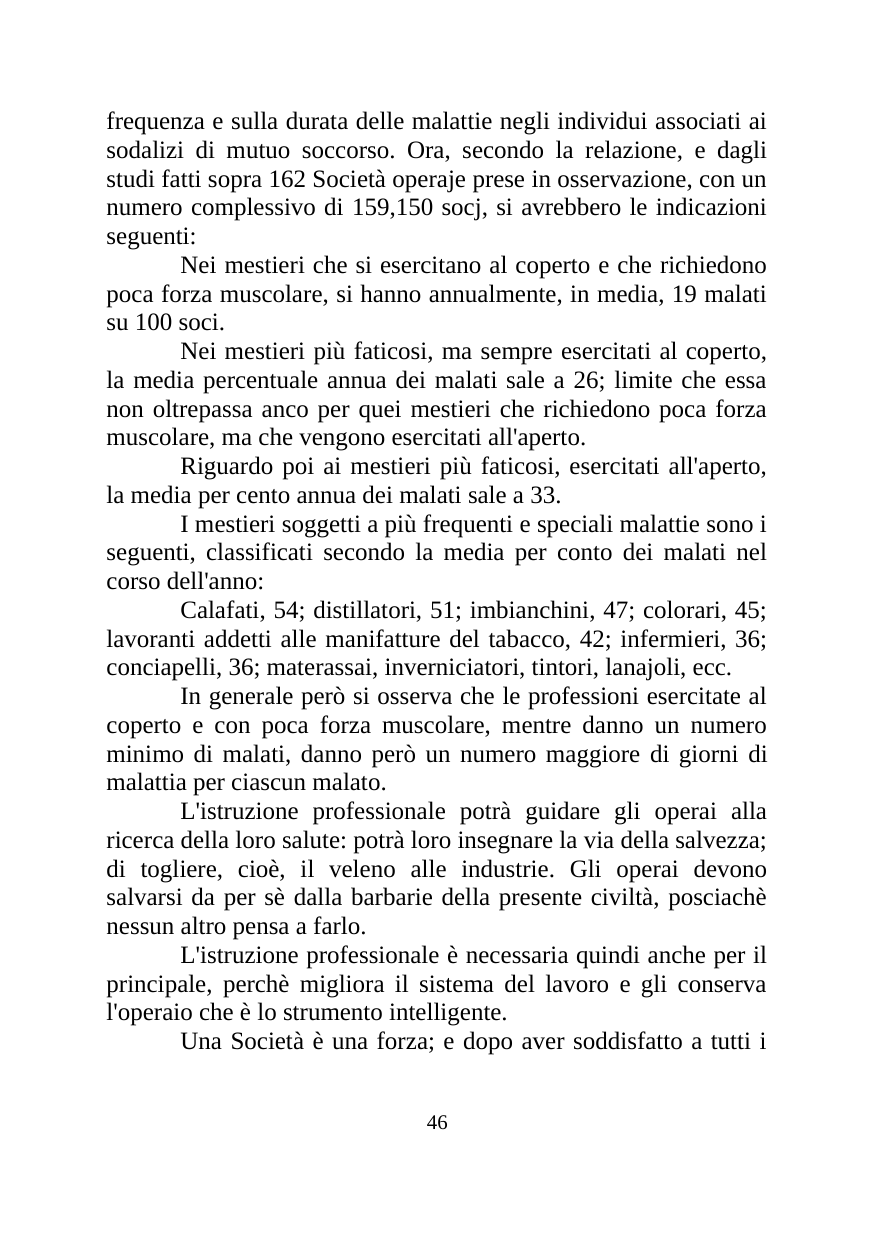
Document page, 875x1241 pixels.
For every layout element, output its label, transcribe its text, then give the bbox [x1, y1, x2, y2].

text L'istruzione professionale è necessaria quindi anche per il principale, perchè migliora il sistema del lavoro e gli conserva l'operaio che è lo strumento intelligente. [106, 940, 768, 1026]
text Una Società è una forza; e dopo aver soddisfatto a tutti i [106, 1026, 768, 1055]
text Nei mestieri più faticosi, ma sempre esercitati al coperto, la media percentuale annua dei malati sale a 26; limite che essa non oltrepassa anco per quei mestieri che richiedono poca forza muscolare, ma che vengono esercitati all'aperto. [106, 336, 768, 451]
text L'istruzione professionale potrà guidare gli operai alla ricerca della loro salute: potrà loro insegnare la via della salvezza; di togliere, cioè, il veleno alle industrie. Gli operai devono salvarsi da per sè dalla barbarie della presente civiltà, posciachè nessun altro pensa a farlo. [106, 796, 768, 940]
text Nei mestieri che si esercitano al coperto e che richiedono poca forza muscolare, si hanno annualmente, in media, 19 malati su 100 soci. [106, 250, 768, 336]
text Riguardo poi ai mestieri più faticosi, esercitati all'aperto, la media per cento annua dei malati sale a 33. [106, 451, 768, 509]
text Calafati, 54; distillatori, 51; imbianchini, 47; colorari, 45; lavoranti addetti alle manifatture del tabacco, 42; infermieri, 36; conciapelli, 36; materassai, inverniciatori, tintori, lanajoli, ecc. [106, 595, 768, 681]
text In generale però si osserva che le professioni esercitate al coperto e con poca forza muscolare, mentre danno un numero minimo di malati, danno però un numero maggiore di giorni di malattia per ciascun malato. [106, 681, 768, 796]
text frequenza e sulla durata delle malattie negli individui associati ai sodalizi di mutuo soccorso. Ora, secondo la relazione, e dagli studi fatti sopra 162 Società operaje prese in osservazione, con un numero complessivo di 159,150 socj, si avrebbero le indicazioni seguenti: [106, 106, 768, 250]
text I mestieri soggetti a più frequenti e speciali malattie sono i seguenti, classificati secondo la media per conto dei malati nel corso dell'anno: [106, 509, 768, 595]
